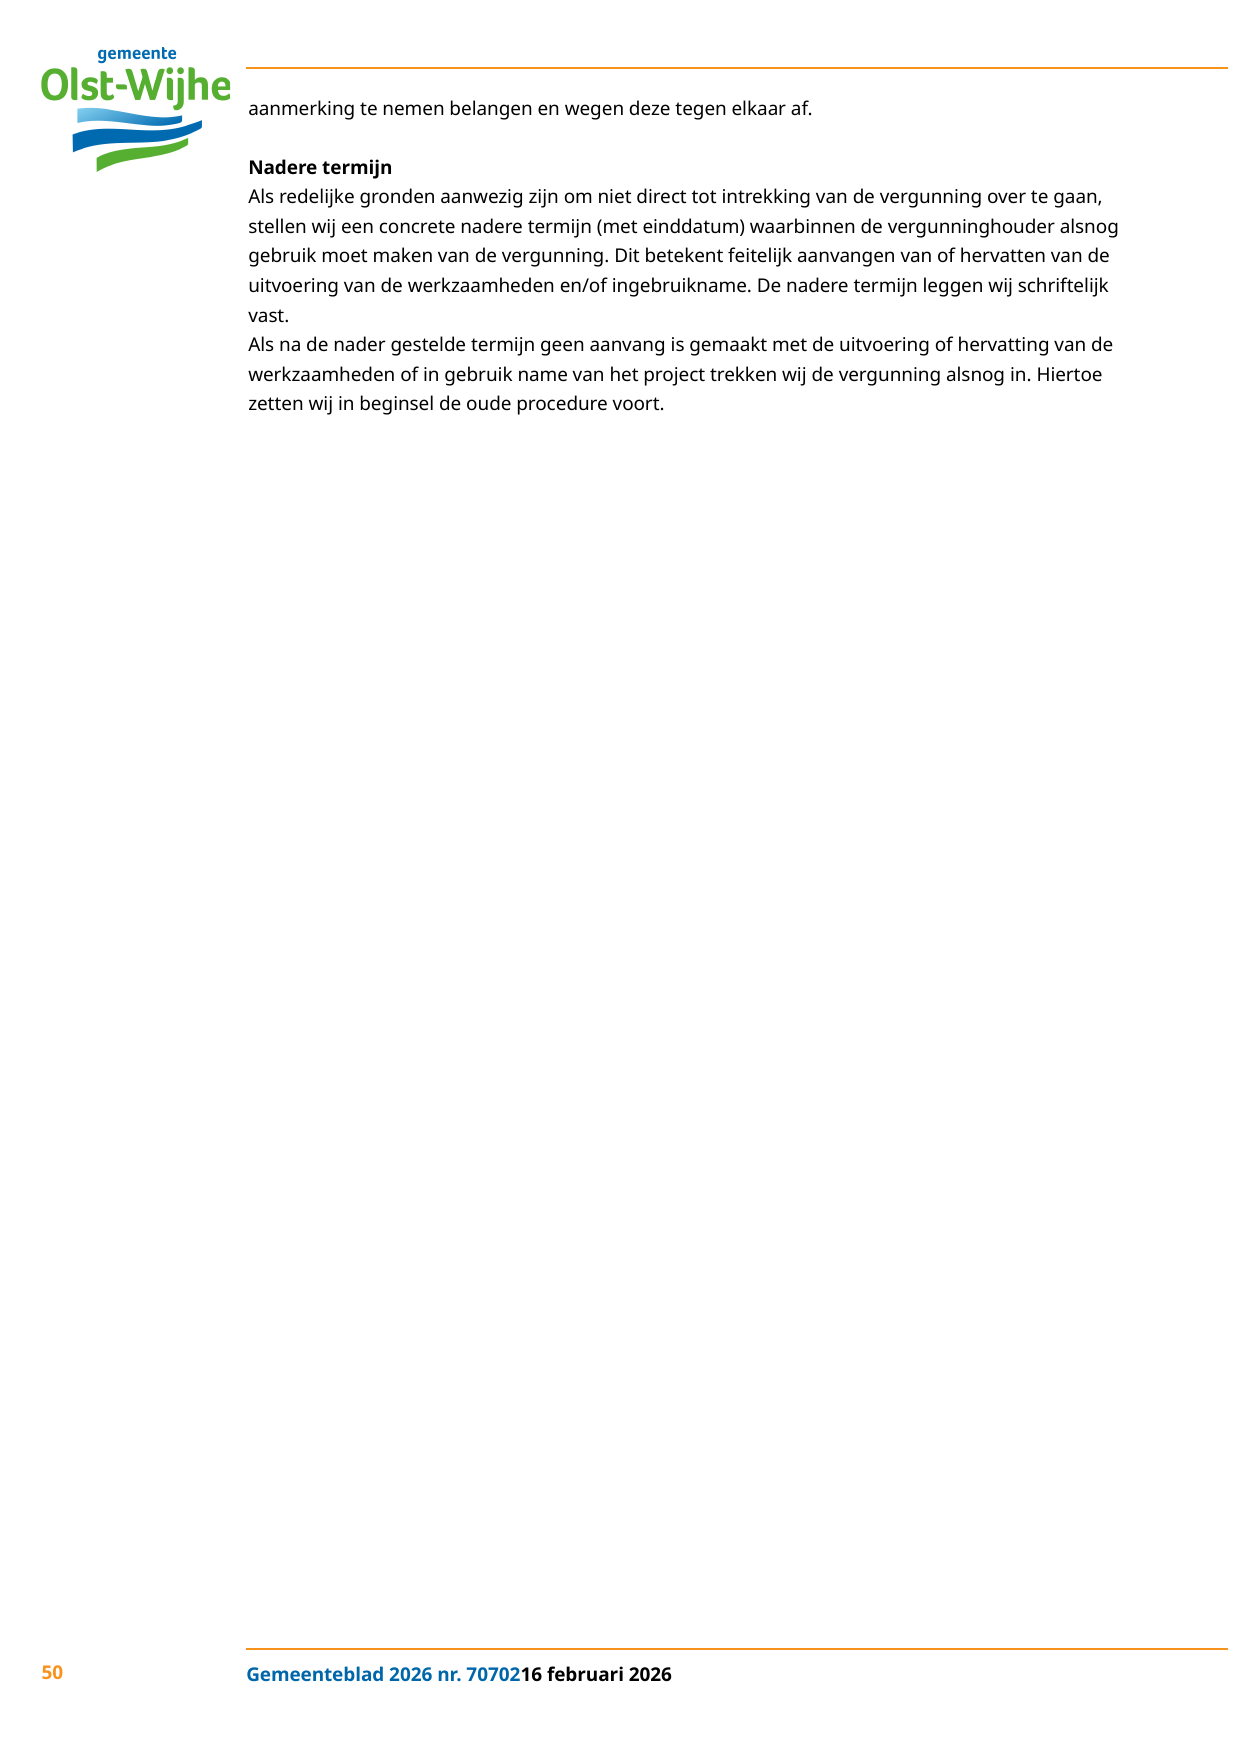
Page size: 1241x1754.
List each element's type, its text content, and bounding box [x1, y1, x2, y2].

text Als redelijke gronden aanwezig zijn om niet direct tot intrekking van de vergunning over te gaan, stellen wij een concrete nadere termijn (met einddatum) waarbinnen de vergunninghouder alsnog gebruik moet maken van de vergunning. Dit betekent feitelijk aanvangen van of hervatten van de uitvoering van de werkzaamheden en/of ingebruikname. De nadere termijn leggen wij schriftelijk vast. [248, 183, 1152, 328]
text Als na de nader gestelde termijn geen aanvang is gemaakt met de uitvoering of hervatting van de werkzaamheden of in gebruik name van het project trekken wij de vergunning alsnog in. Hiertoe zetten wij in beginsel de oude procedure voort. [248, 331, 1152, 416]
picture [41, 47, 231, 172]
text Nadere termijn [248, 154, 1152, 180]
text aanmerking te nemen belangen en wegen deze tegen elkaar af. [248, 95, 1152, 121]
